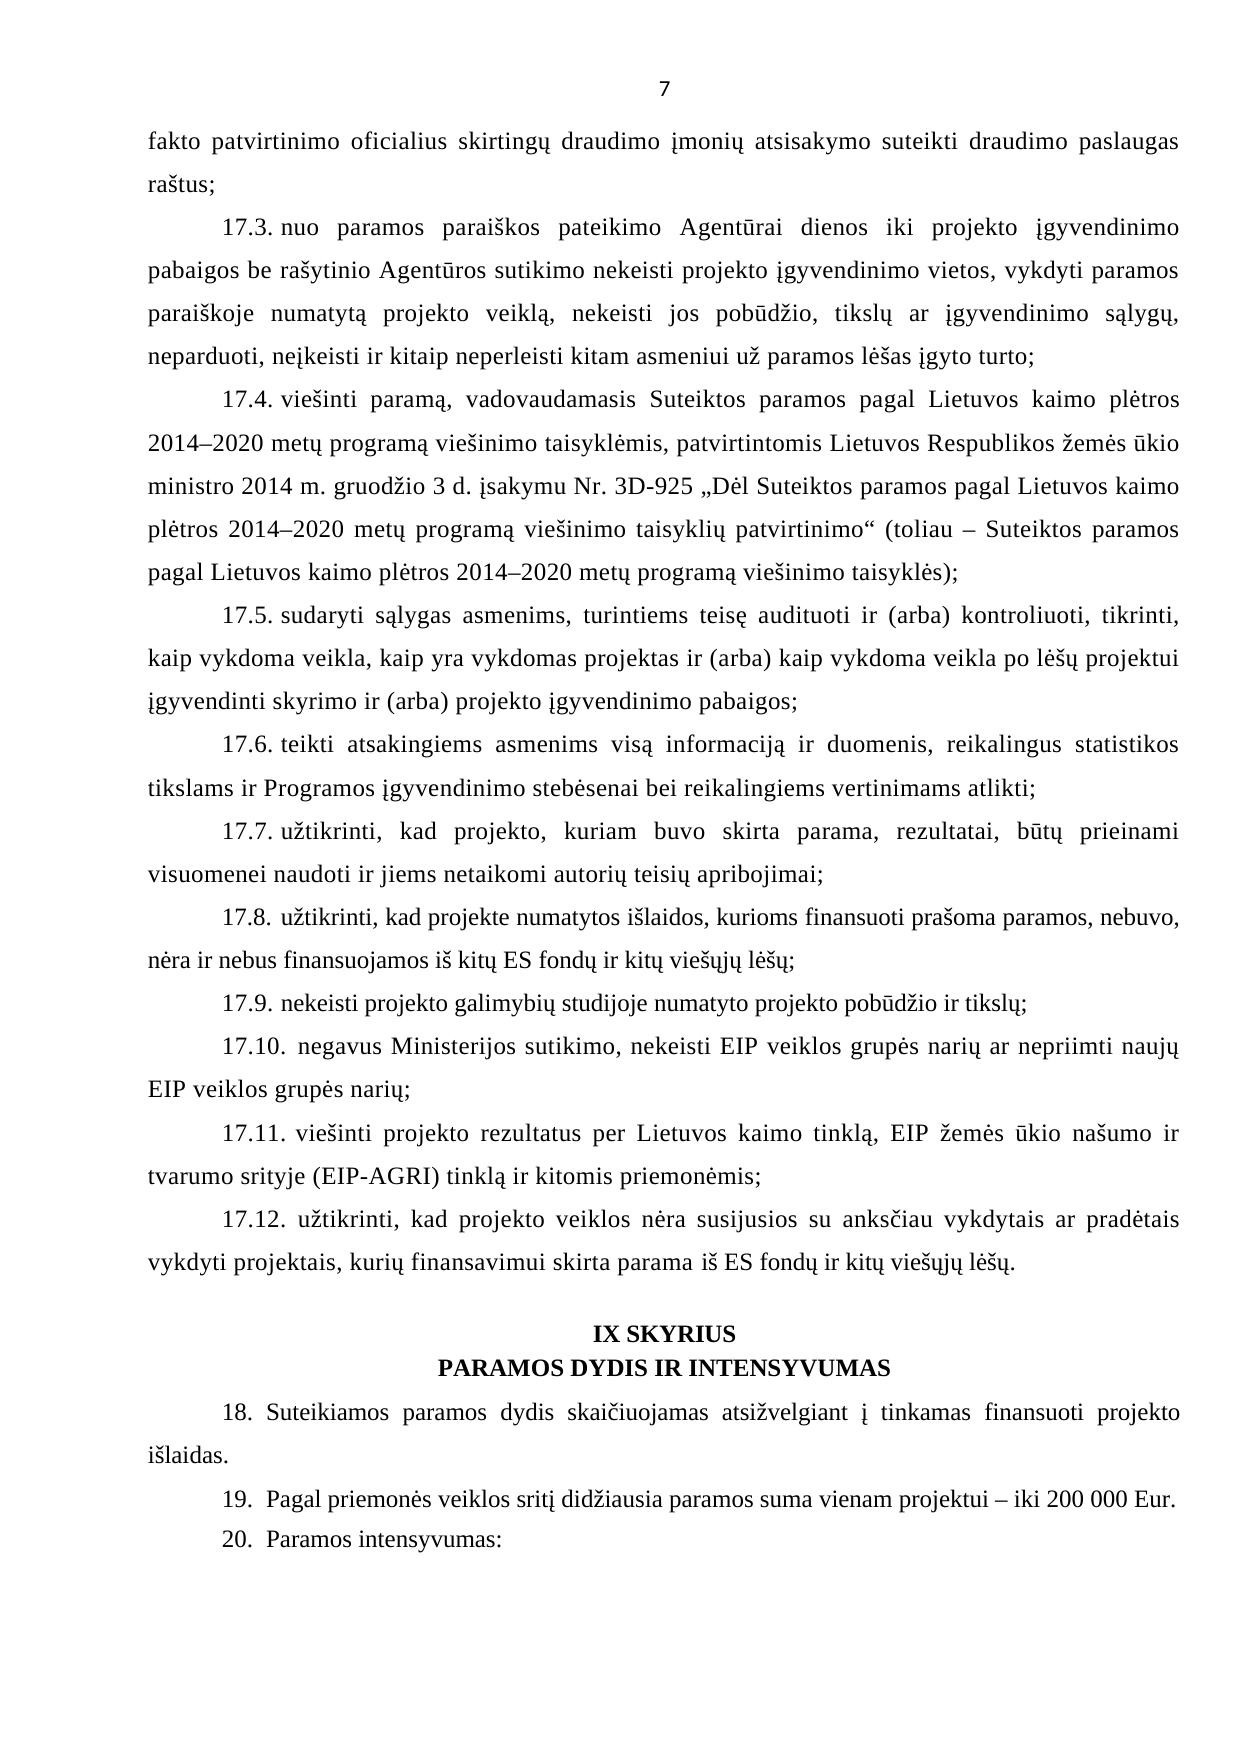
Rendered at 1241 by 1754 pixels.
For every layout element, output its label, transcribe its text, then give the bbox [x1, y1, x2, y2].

text 20. Paramos intensyvumas: [216, 1524, 1181, 1553]
text 17.5. sudaryti sąlygas asmenims, turintiems teisę audituoti ir (arba) kontroliuoti, tikrinti, kaip vykdoma veikla, kaip yra vykdomas projektas ir (arba) kaip vykdoma veikla po lėšų projektui įgyvendinti skyrimo ir (arba) projekto įgyvendinimo pabaigos; [148, 600, 1181, 715]
text 17.10. negavus Ministerijos sutikimo, nekeisti EIP veiklos grupės narių ar nepriimti naujų EIP veiklos grupės narių; [148, 1031, 1181, 1103]
text 18. Suteikiamos paramos dydis skaičiuojamas atsižvelgiant į tinkamas finansuoti projekto išlaidas. [148, 1397, 1181, 1469]
text 17.11. viešinti projekto rezultatus per Lietuvos kaimo tinklą, EIP žemės ūkio našumo ir tvarumo srityje (EIP-AGRI) tinklą ir kitomis priemonėmis; [148, 1118, 1181, 1189]
text 17.12. užtikrinti, kad projekto veiklos nėra susijusios su anksčiau vykdytais ar pradėtais vykdyti projektais, kurių finansavimui skirta parama iš ES fondų ir kitų viešųjų lėšų. [148, 1204, 1181, 1276]
text 19. Pagal priemonės veiklos sritį didžiausia paramos suma vienam projektui – iki 200 000 Eur. [148, 1484, 1181, 1512]
text 17.9. nekeisti projekto galimybių studijoje numatyto projekto pobūdžio ir tikslų; [148, 988, 1181, 1017]
text fakto patvirtinimo oficialius skirtingų draudimo įmonių atsisakymo suteikti draudimo paslaugas raštus; [148, 126, 1181, 198]
text 17.3. nuo paramos paraiškos pateikimo Agentūrai dienos iki projekto įgyvendinimo pabaigos be rašytinio Agentūros sutikimo nekeisti projekto įgyvendinimo vietos, vykdyti paramos paraiškoje numatytą projekto veiklą, nekeisti jos pobūdžio, tikslų ar įgyvendinimo sąlygų, neparduoti, neįkeisti ir kitaip neperleisti kitam asmeniui už paramos lėšas įgyto turto; [148, 212, 1181, 370]
text 17.4. viešinti paramą, vadovaudamasis Suteiktos paramos pagal Lietuvos kaimo plėtros 2014–2020 metų programą viešinimo taisyklėmis, patvirtintomis Lietuvos Respublikos žemės ūkio ministro 2014 m. gruodžio 3 d. įsakymu Nr. 3D-925 „Dėl Suteiktos paramos pagal Lietuvos kaimo plėtros 2014–2020 metų programą viešinimo taisyklių patvirtinimo“ (toliau – Suteiktos paramos pagal Lietuvos kaimo plėtros 2014–2020 metų programą viešinimo taisyklės); [148, 384, 1181, 586]
text 17.7. užtikrinti, kad projekto, kuriam buvo skirta parama, rezultatai, būtų prieinami visuomenei naudoti ir jiems netaikomi autorių teisių apribojimai; [148, 816, 1181, 888]
text 17.8. užtikrinti, kad projekte numatytos išlaidos, kurioms finansuoti prašoma paramos, nebuvo, nėra ir nebus finansuojamos iš kitų ES fondų ir kitų viešųjų lėšų; [148, 902, 1181, 974]
text PARAMOS DYDIS IR INTENSYVUMAS [148, 1353, 1181, 1382]
text IX SKYRIUS [148, 1319, 1181, 1348]
text 17.6. teikti atsakingiems asmenims visą informaciją ir duomenis, reikalingus statistikos tikslams ir Programos įgyvendinimo stebėsenai bei reikalingiems vertinimams atlikti; [148, 729, 1181, 801]
